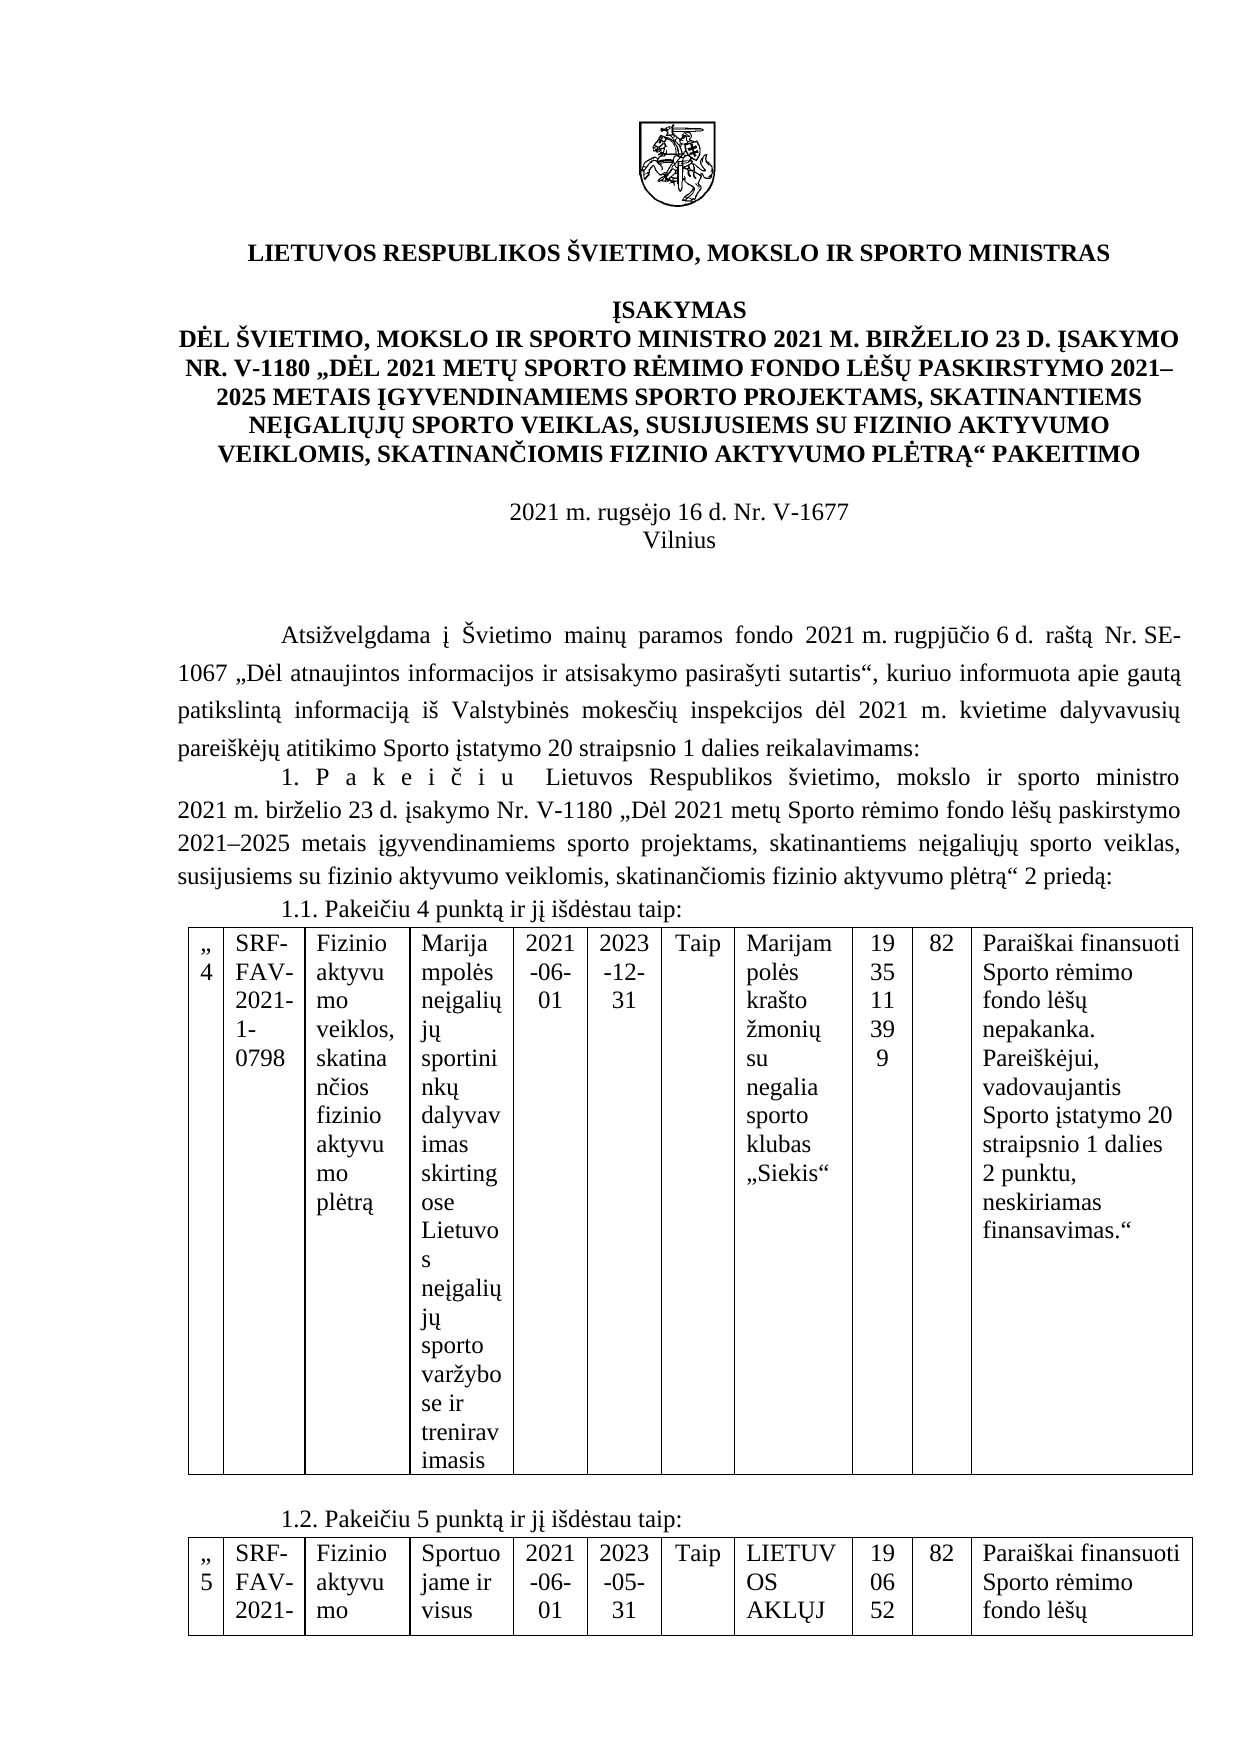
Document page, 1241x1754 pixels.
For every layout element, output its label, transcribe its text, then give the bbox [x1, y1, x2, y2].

text 2021 m. rugsėjo 16 d. Nr. V-1677 [177, 497, 1181, 526]
text Vilnius [177, 526, 1181, 554]
table_header Taip [662, 928, 734, 1474]
table_header 2021-06-01 [514, 928, 587, 1474]
text LIETUVOS RESPUBLIKOS ŠVIETIMO, MOKSLO IR SPORTO MINISTRAS [177, 238, 1181, 267]
text DĖL ŠVIETIMO, MOKSLO IR SPORTO MINISTRO 2021 M. BIRŽELIO 23 D. ĮSAKYMO NR. V-1180 „DĖL 2021 METŲ SPORTO RĖMIMO FONDO LĖŠŲ PASKIRSTYMO 2021–2025 METAIS ĮGYVENDINAMIEMS SPORTO PROJEKTAMS, SKATINANTIEMS NEĮGALIŲJŲ SPORTO VEIKLAS, SUSIJUSIEMS SU FIZINIO AKTYVUMO VEIKLOMIS, SKATINANČIOMIS FIZINIO AKTYVUMO PLĖTRĄ“ PAKEITIMO [177, 324, 1181, 468]
text ĮSAKYMAS [177, 296, 1181, 324]
table_header LIETUVOS AKLŲJ [735, 1538, 852, 1635]
table_header Fizinio aktyvumo [306, 1538, 409, 1635]
table_header 2023-05-31 [588, 1538, 661, 1635]
table_header „4 [189, 928, 223, 1474]
table_header Marijampolės krašto žmonių su negalia sporto klubas „Siekis“ [735, 928, 852, 1474]
table_header 190652 [853, 1538, 912, 1635]
table_header Paraiškai finansuoti Sporto rėmimo fondo lėšų nepakanka. Pareiškėjui, vadovaujantis Sporto įstatymo 20 straipsnio 1 dalies 2 punktu, neskiriamas finansavimas.“ [972, 928, 1192, 1474]
table_header 82 [913, 1538, 971, 1635]
table_header 82 [913, 928, 971, 1474]
table_header SRF-FAV-2021- [224, 1538, 304, 1635]
table_header Paraiškai finansuoti Sporto rėmimo fondo lėšų [972, 1538, 1192, 1635]
table_header Sportuojame ir visus [411, 1538, 513, 1635]
table_header 2023-12-31 [588, 928, 661, 1474]
table_header 193511399 [853, 928, 912, 1474]
table_header 2021-06-01 [514, 1538, 587, 1635]
table_header Taip [662, 1538, 734, 1635]
table_header SRF-FAV-2021-1-0798 [224, 928, 304, 1474]
table_header Fizinio aktyvumo veiklos, skatinančios fizinio aktyvumo plėtrą [306, 928, 409, 1474]
text 1.1. Pakeičiu 4 punktą ir jį išdėstau taip: [177, 894, 1181, 923]
text 1.2. Pakeičiu 5 punktą ir jį išdėstau taip: [177, 1504, 1181, 1533]
table_header Marijampolės neįgaliųjų sportininkų dalyvavimas skirtingose Lietuvos neįgaliųjų sporto varžybose ir treniravimasis [411, 928, 513, 1474]
text 1. P a k e i č i u Lietuvos Respublikos švietimo, mokslo ir sporto ministro 2021 m. birželio 23 d. įsakymo Nr. V-1180 „Dėl 2021 metų Sporto rėmimo fondo lėšų paskirstymo 2021–2025 metais įgyvendinamiems sporto projektams, skatinantiems neįgaliųjų sporto veiklas, susijusiems su fizinio aktyvumo veiklomis, skatinančiomis fizinio aktyvumo plėtrą“ 2 priedą: [177, 762, 1181, 890]
table_header „5 [189, 1538, 223, 1635]
text Atsižvelgdama į Švietimo mainų paramos fondo 2021 m. rugpjūčio 6 d. raštą Nr. SE-1067 „Dėl atnaujintos informacijos ir atsisakymo pasirašyti sutartis“, kuriuo informuota apie gautą patikslintą informaciją iš Valstybinės mokesčių inspekcijos dėl 2021 m. kvietime dalyvavusių pareiškėjų atitikimo Sporto įstatymo 20 straipsnio 1 dalies reikalavimams: [177, 612, 1181, 762]
